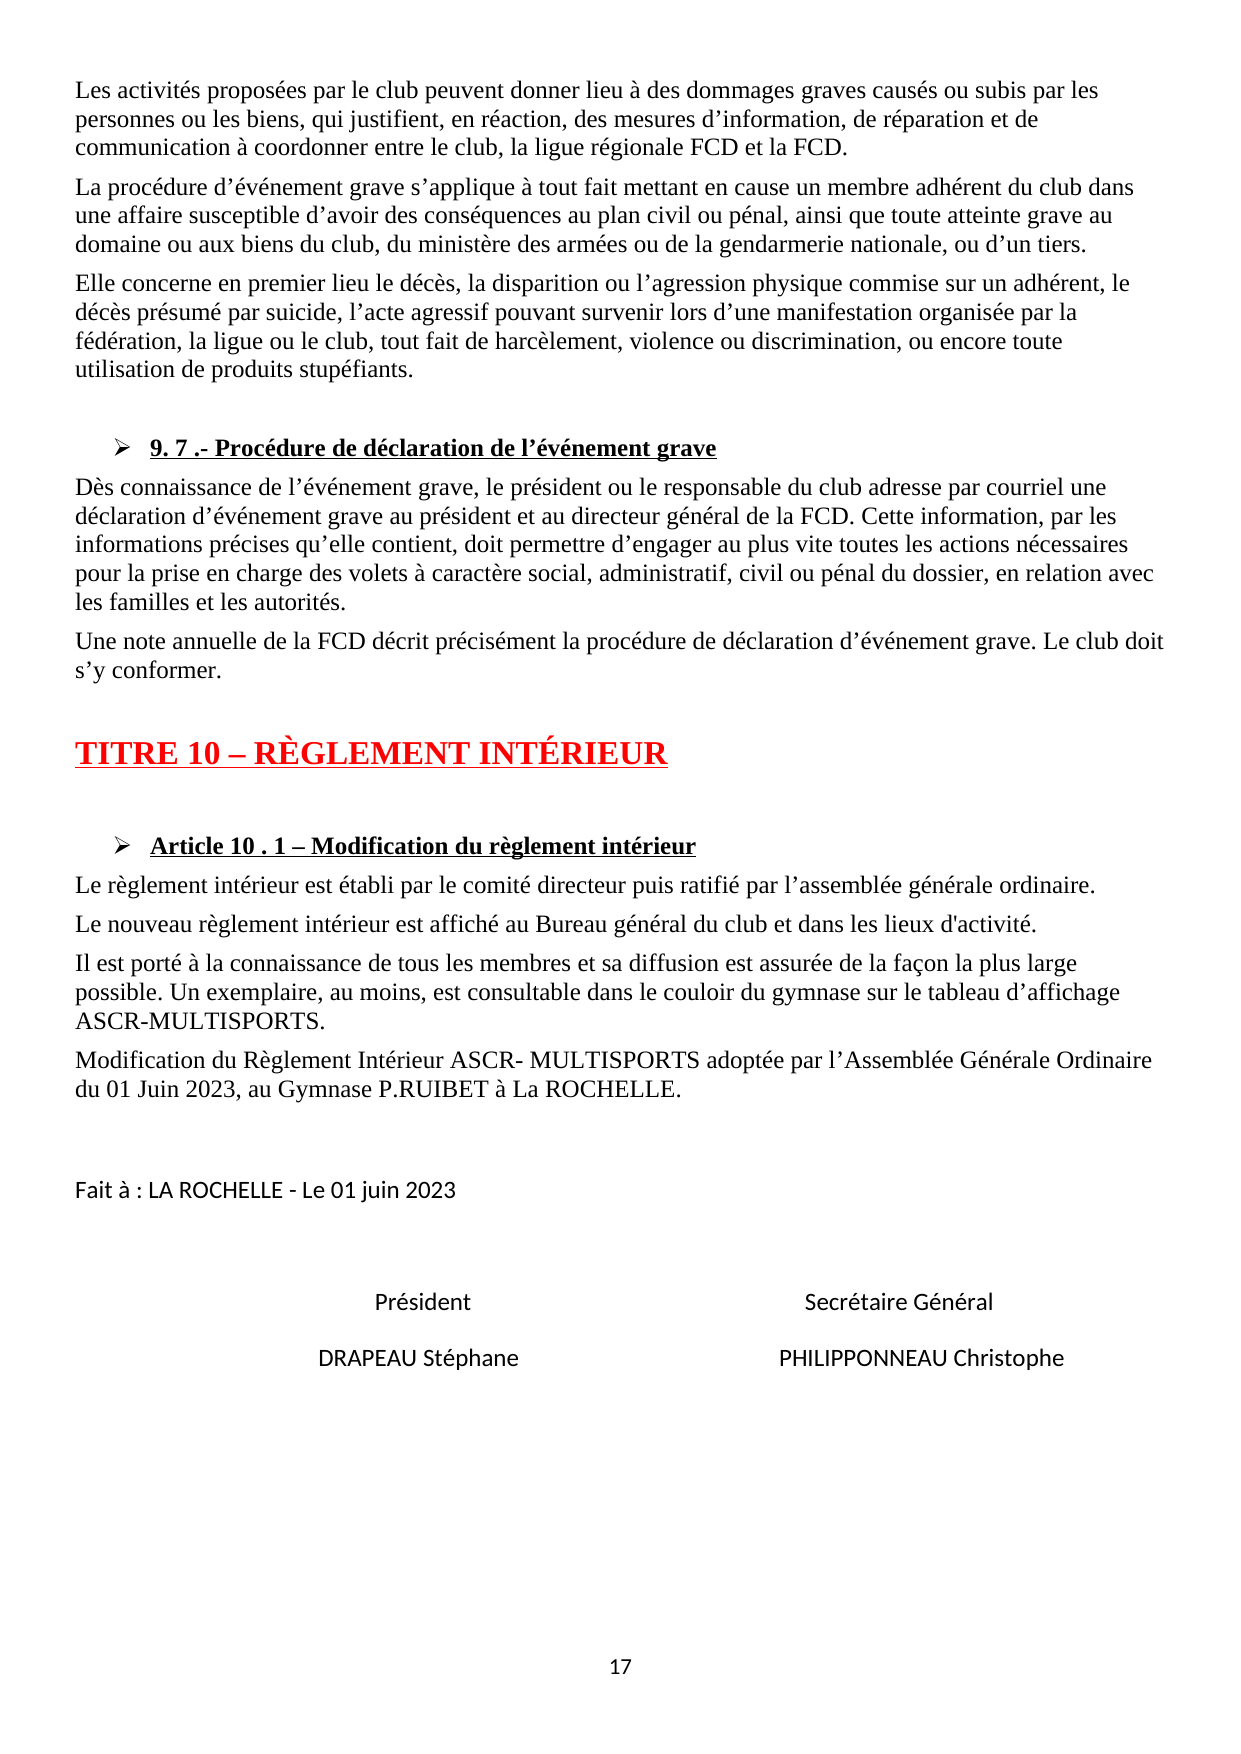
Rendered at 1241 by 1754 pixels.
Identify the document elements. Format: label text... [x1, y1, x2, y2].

text Les activités proposées par le club peuvent donner lieu à des dommages graves causés ou subis par les personnes ou les biens, qui justifient, en réaction, des mesures d’information, de réparation et de communication à coordonner entre le club, la ligue régionale FCD et la FCD. [75, 75, 1165, 161]
text La procédure d’événement grave s’applique à tout fait mettant en cause un membre adhérent du club dans une affaire susceptible d’avoir des conséquences au plan civil ou pénal, ainsi que toute atteinte grave au domaine ou aux biens du club, du ministère des armées ou de la gendarmerie nationale, ou d’un tiers. [75, 172, 1165, 258]
text Modification du Règlement Intérieur ASCR- MULTISPORTS adoptée par l’Assemblée Générale Ordinaire du 01 Juin 2023, au Gymnase P.RUIBET à La ROCHELLE. [75, 1045, 1165, 1102]
text Dès connaissance de l’événement grave, le président ou le responsable du club adresse par courriel une déclaration d’événement grave au président et au directeur général de la FCD. Cette information, par les informations précises qu’elle contient, doit permettre d’engager au plus vite toutes les actions nécessaires pour la prise en charge des volets à caractère social, administratif, civil ou pénal du dossier, en relation avec les familles et les autorités. [75, 472, 1165, 616]
text TITRE 10 – RÈGLEMENT INTÉRIEUR [75, 733, 1165, 772]
list 9. 7 .- Procédure de déclaration de l’événement grave [112, 433, 1165, 462]
list Article 10 . 1 – Modification du règlement intérieur [112, 831, 1165, 859]
text Une note annuelle de la FCD décrit précisément la procédure de déclaration d’événement grave. Le club doit s’y conformer. [75, 626, 1165, 684]
list Fait à : LA ROCHELLE - Le 01 juin 2023 [75, 1175, 1165, 1205]
text Il est porté à la connaissance de tous les membres et sa diffusion est assurée de la façon la plus large possible. Un exemplaire, au moins, est consultable dans le couloir du gymnase sur le tableau d’affichage ASCR-MULTISPORTS. [75, 948, 1165, 1034]
text Le règlement intérieur est établi par le comité directeur puis ratifié par l’assemblée générale ordinaire. [75, 870, 1165, 899]
text Elle concerne en premier lieu le décès, la disparition ou l’agression physique commise sur un adhérent, le décès présumé par suicide, l’acte agressif pouvant survenir lors d’une manifestation organisée par la fédération, la ligue ou le club, tout fait de harcèlement, violence ou discrimination, ou encore toute utilisation de produits stupéfiants. [75, 268, 1165, 383]
text Le nouveau règlement intérieur est affiché au Bureau général du club et dans les lieux d'activité. [75, 909, 1165, 938]
list DRAPEAU Stéphane PHILIPPONNEAU Christophe [75, 1342, 1165, 1373]
list Président Secrétaire Général [75, 1286, 1165, 1317]
